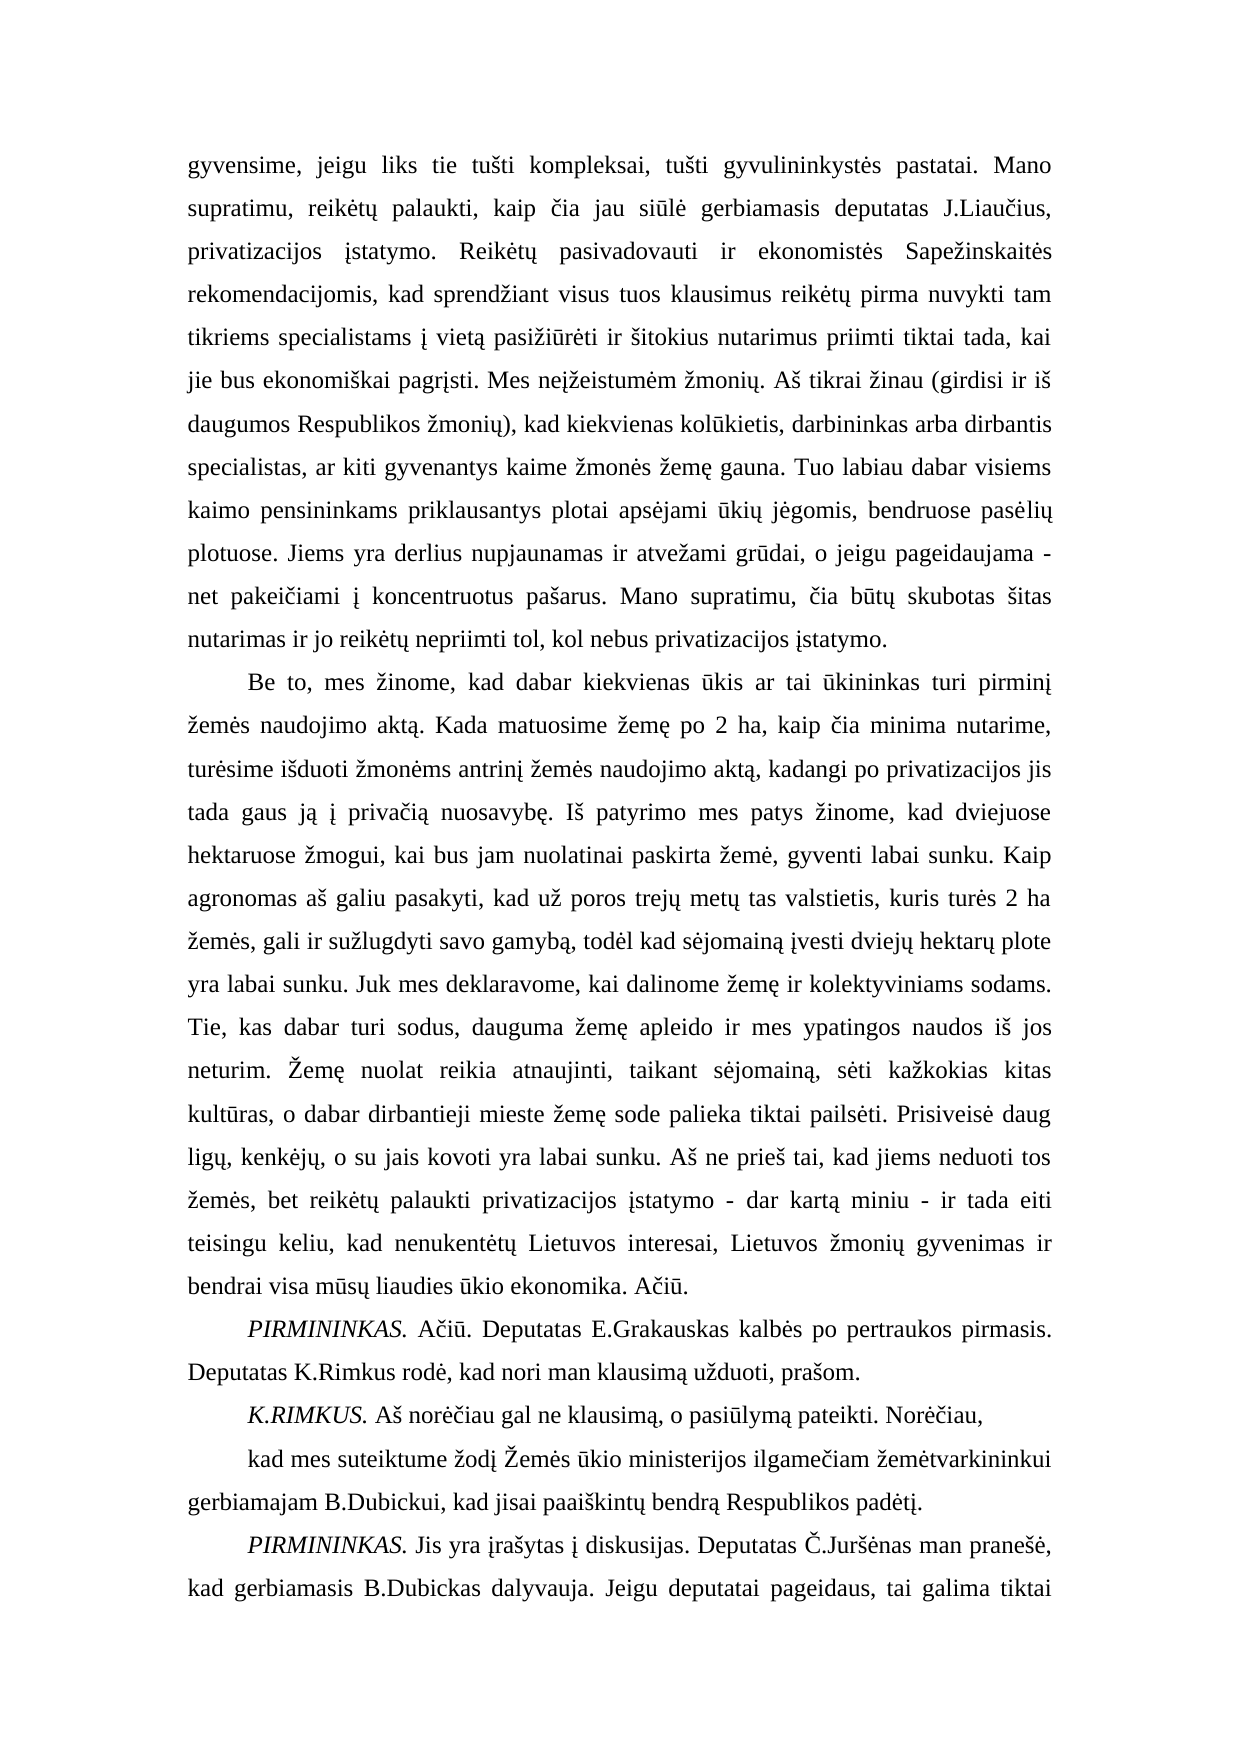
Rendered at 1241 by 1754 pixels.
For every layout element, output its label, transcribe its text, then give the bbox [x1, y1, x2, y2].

text Be to, mes žinome, kad dabar kiekvienas ūkis ar tai ūkininkas turi pirminį žemės naudojimo aktą. Kada matuosime žemę po 2 ha, kaip čia minima nutarime, turėsime išduoti žmonėms antrinį žemės naudojimo aktą, kadangi po privatizacijos jis tada gaus ją į privačią nuosavybę. Iš patyrimo mes patys žinome, kad dviejuose hektaruose žmogui, kai bus jam nuolatinai paskirta žemė, gyventi labai sunku. Kaip agronomas aš galiu pasakyti, kad už poros trejų metų tas valstietis, kuris turės 2 ha žemės, gali ir sužlugdyti savo gamybą, todėl kad sėjomainą įvesti dviejų hektarų plote yra labai sunku. Juk mes deklaravome, kai dalinome žemę ir kolektyviniams sodams. Tie, kas dabar turi sodus, dauguma žemę apleido ir mes ypatingos naudos iš jos neturim. Žemę nuolat reikia atnaujinti, taikant sėjomainą, sėti kažkokias kitas kultūras, o dabar dirbantieji mieste žemę sode palieka tiktai pailsėti. Prisiveisė daug ligų, kenkėjų, o su jais kovoti yra labai sunku. Aš ne prieš tai, kad jiems neduoti tos žemės, bet reikėtų palaukti privatizacijos įstatymo - ­dar kartą miniu - ir tada eiti teisingu keliu, kad nenukentėtų Lietuvos interesai, Lietuvos žmonių gyvenimas ir bendrai visa mūsų liaudies ūkio ekono­mika. Ačiū. [187, 667, 1053, 1300]
text PIRMININKAS. Ačiū. Deputatas E.Grakauskas kalbės po pertraukos pirmasis. Deputatas K.Rimkus rodė, kad nori man klausimą užduoti, prašom. [187, 1314, 1053, 1386]
text gyvensime, jeigu liks tie tušti kompleksai, tušti gyvulininkystės pastatai. Mano supratimu, reikėtų palaukti, kaip čia jau siūlė gerbiamasis deputatas J.Liaučius, privatizacijos įstatymo. Reikėtų pasivadovauti ir ekonomistės Sapežinskaitės rekomendacijomis, kad sprendžiant visus tuos klausimus reikėtų pirma nuvykti tam tikriems specialistams į vietą pasižiūrėti ir šitokius nutarimus priimti tiktai tada, kai jie bus ekonomiškai pagrįsti. Mes neįžeistumėm žmonių. Aš tikrai žinau (girdisi ir iš daugumos Respublikos žmo­nių), kad kiekvienas kolūkietis, darbininkas arba dirbantis specialistas, ar kiti gyvenantys kaime žmonės žemę gauna. Tuo labiau dabar visiems kaimo pensininkams priklausantys plotai apsėjami ūkių jėgomis, bendruose pasė­lių plotuose. Jiems yra derlius nupjaunamas ir atvežami grūdai, o jeigu pageidaujama - net pakeičiami į koncentruotus pašarus. Mano supratimu, čia būtų skubotas šitas nutarimas ir jo reikėtų nepriimti tol, kol nebus privatizacijos įstatymo. [187, 150, 1053, 653]
text PIRMININKAS. Jis yra įrašytas į diskusijas. Deputatas Č.Juršėnas man pranešė, kad gerbiamasis B.Dubickas dalyvauja. Jeigu deputatai pageidaus, tai galima tiktai [187, 1530, 1053, 1602]
text kad mes suteiktume žodį Žemės ūkio ministerijos ilgamečiam žemėtvarkininkui gerbiamajam B.Dubickui, kad jisai paaiškintų bendrą Respublikos padėtį. [187, 1444, 1053, 1516]
text K.RIMKUS. Aš norėčiau gal ne klausimą, o pasiūlymą pateikti. Norėčiau, [187, 1401, 1053, 1429]
